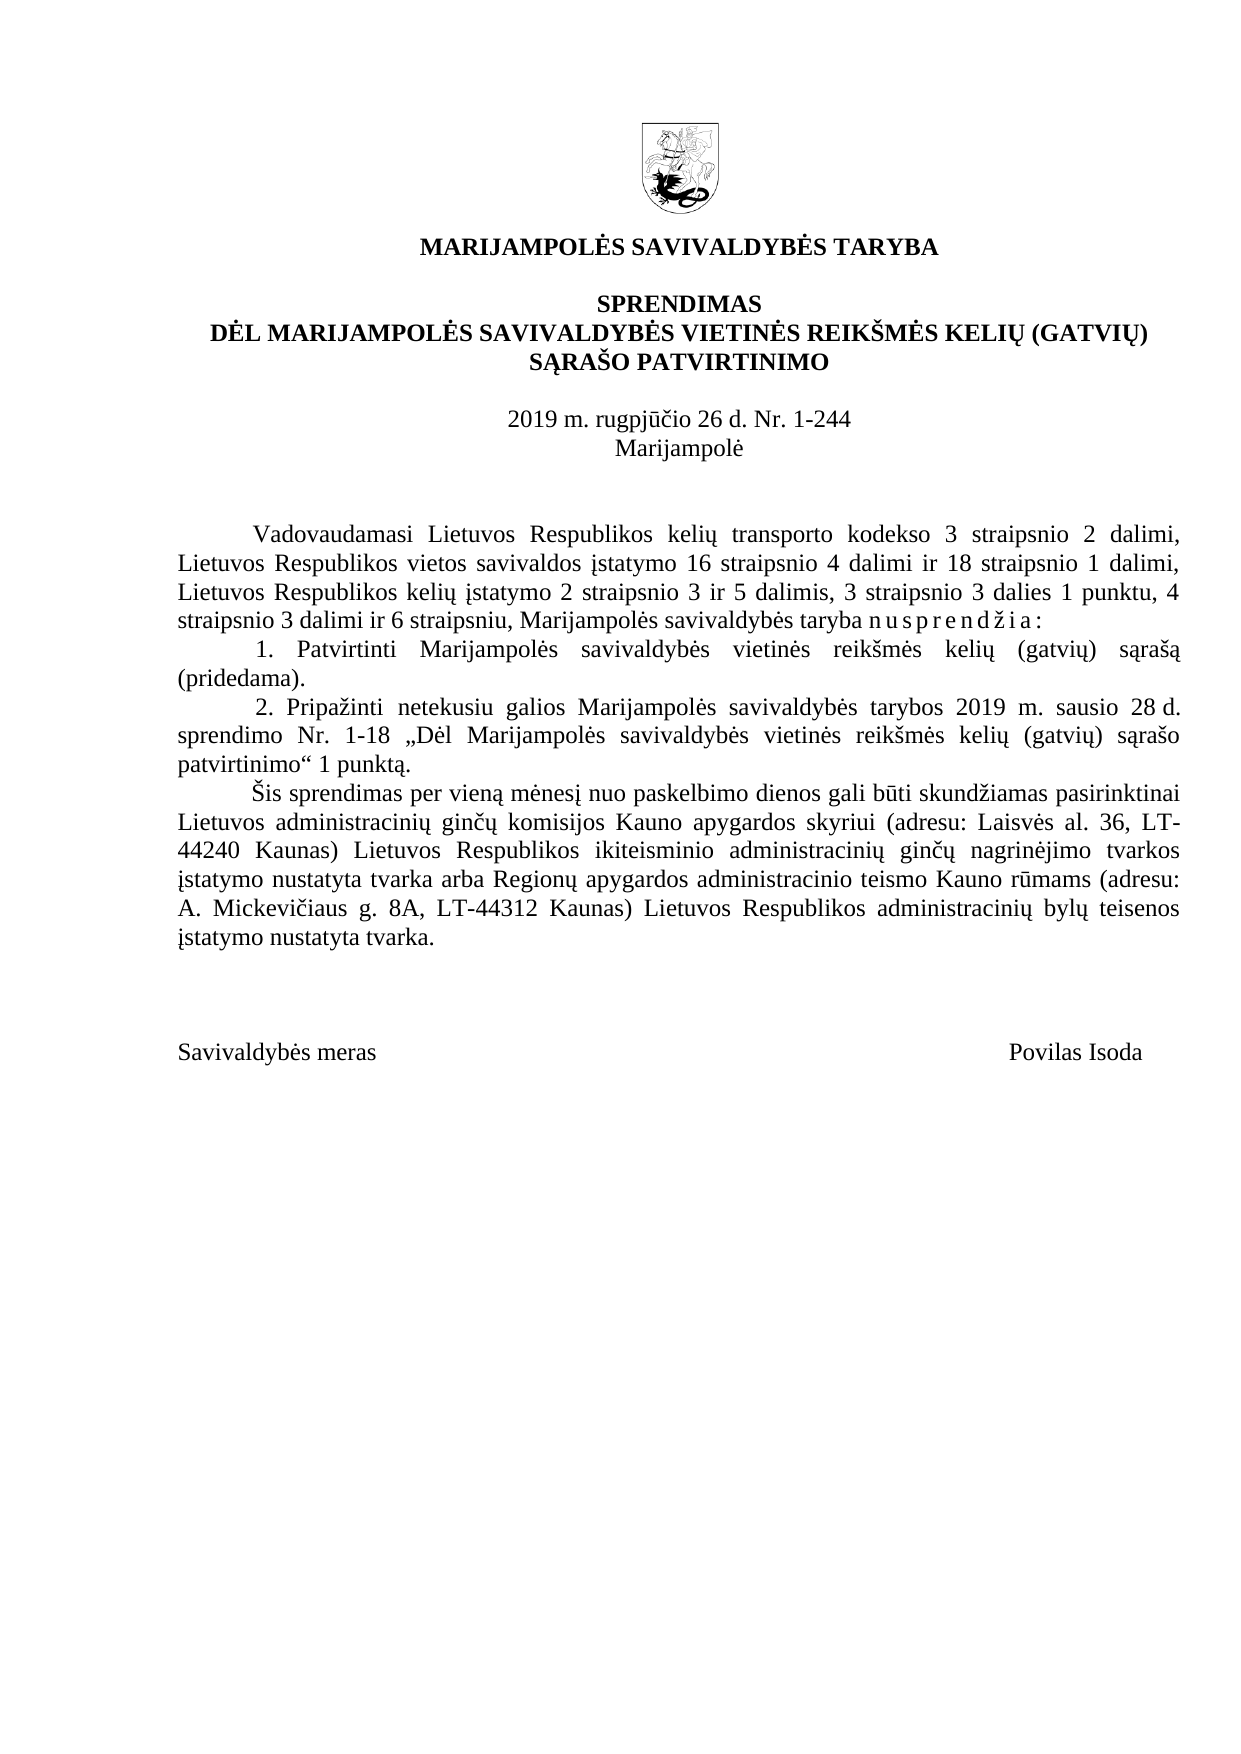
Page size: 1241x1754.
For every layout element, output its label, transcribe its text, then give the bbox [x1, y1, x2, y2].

text MARIJAMPOLĖS SAVIVALDYBĖS TARYBA [177, 232, 1181, 261]
text Vadovaudamasi Lietuvos Respublikos kelių transporto kodekso 3 straipsnio 2 dalimi, Lietuvos Respublikos vietos savivaldos įstatymo 16 straipsnio 4 dalimi ir 18 straipsnio 1 dalimi, Lietuvos Respublikos kelių įstatymo 2 straipsnio 3 ir 5 dalimis, 3 straipsnio 3 dalies 1 punktu, 4 straipsnio 3 dalimi ir 6 straipsniu, Marijampolės savivaldybės taryba nusprendžia: [177, 519, 1181, 634]
text Šis sprendimas per vieną mėnesį nuo paskelbimo dienos gali būti skundžiamas pasirinktinai Lietuvos administracinių ginčų komisijos Kauno apygardos skyriui (adresu: Laisvės al. 36, LT-44240 Kaunas) Lietuvos Respublikos ikiteisminio administracinių ginčų nagrinėjimo tvarkos įstatymo nustatyta tvarka arba Regionų apygardos administracinio teismo Kauno rūmams (adresu: A. Mickevičiaus g. 8A, LT-44312 Kaunas) Lietuvos Respublikos administracinių bylų teisenos įstatymo nustatyta tvarka. [177, 778, 1181, 951]
text Marijampolė [177, 433, 1181, 462]
text DĖL MARIJAMPOLĖS SAVIVALDYBĖS VIETINĖS REIKŠMĖS KELIŲ (GATVIŲ) SĄRAŠO PATVIRTINIMO [177, 318, 1181, 376]
text SPRENDIMAS [177, 289, 1181, 318]
text 2. Pripažinti netekusiu galios Marijampolės savivaldybės tarybos 2019 m. sausio 28 d. sprendimo Nr. 1-18 „Dėl Marijampolės savivaldybės vietinės reikšmės kelių (gatvių) sąrašo patvirtinimo“ 1 punktą. [177, 692, 1181, 778]
text Savivaldybės meras Povilas Isoda [177, 1037, 1181, 1066]
text 1. Patvirtinti Marijampolės savivaldybės vietinės reikšmės kelių (gatvių) sąrašą (pridedama). [177, 634, 1181, 692]
text 2019 m. rugpjūčio 26 d. Nr. 1-244 [177, 404, 1181, 433]
